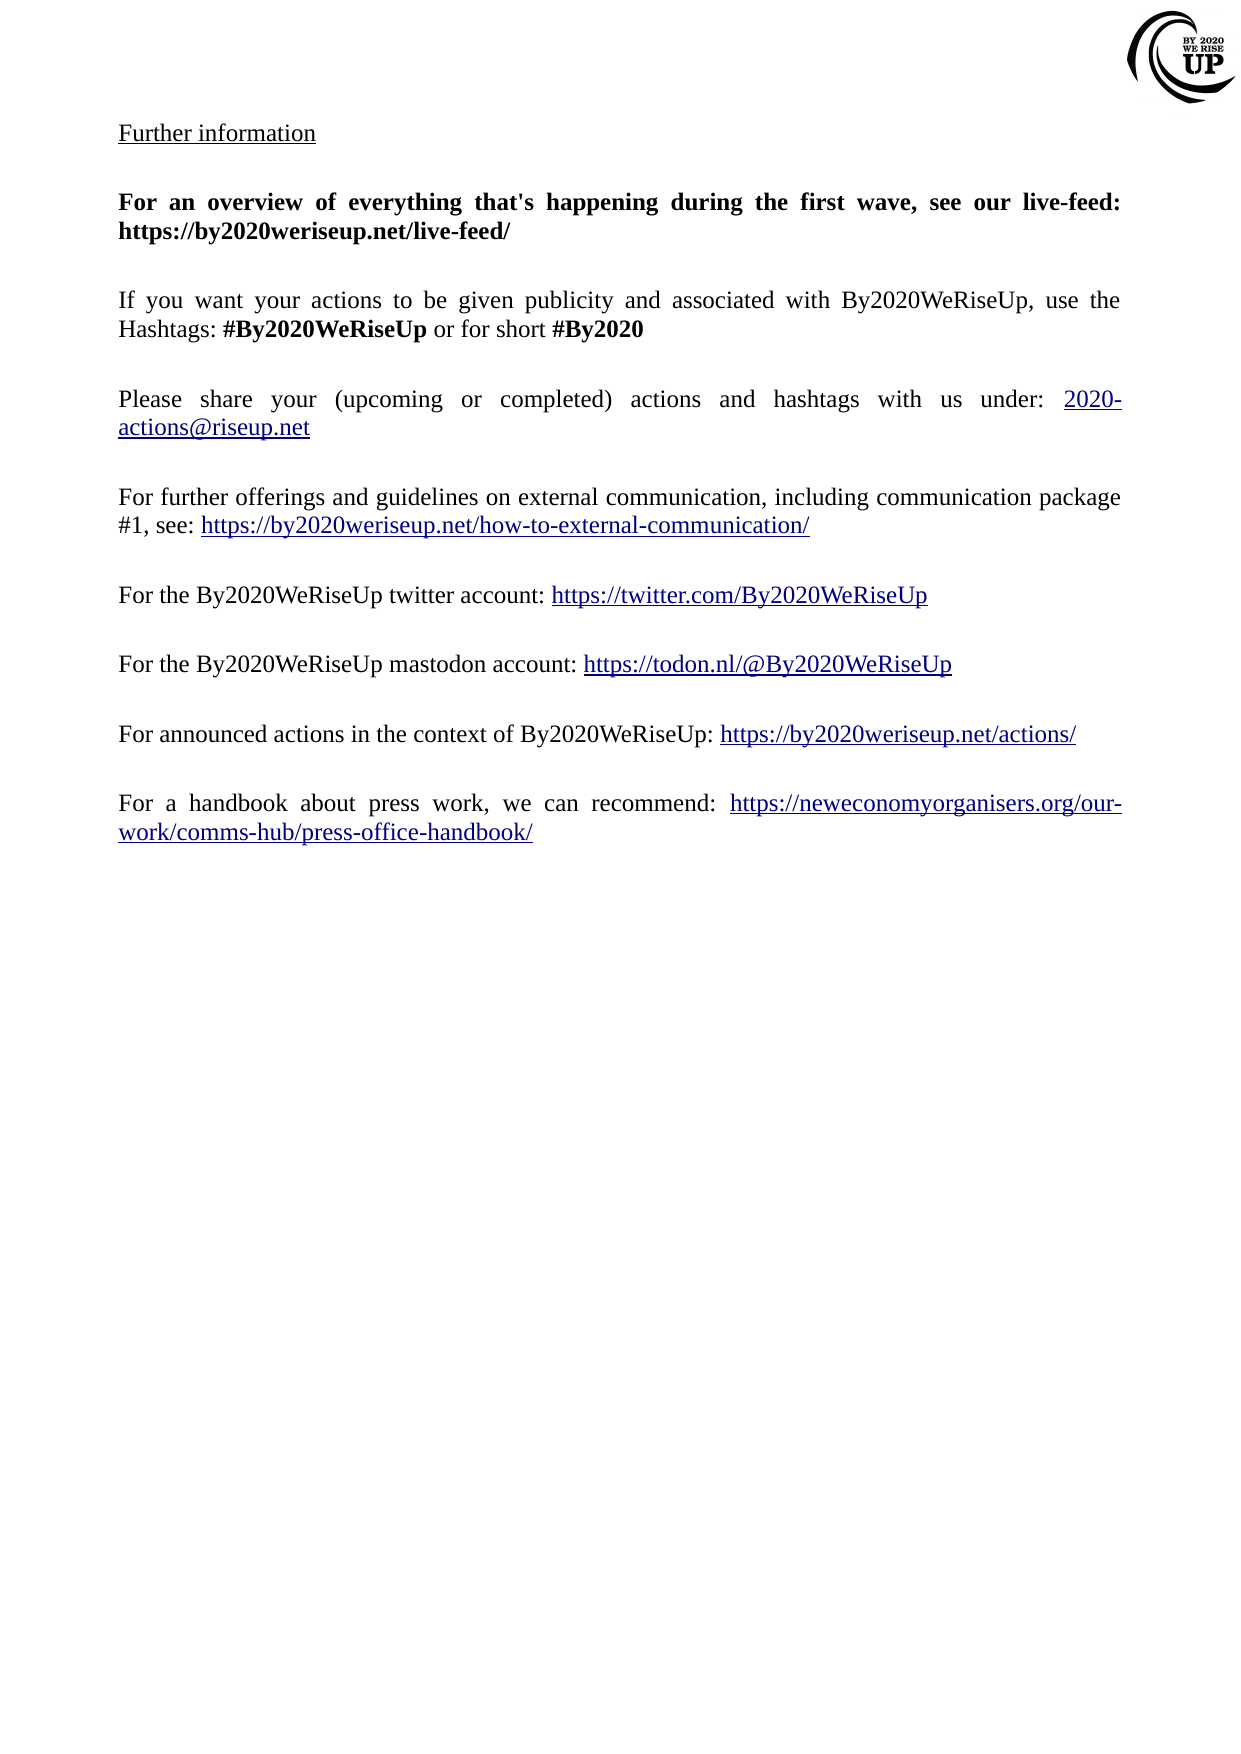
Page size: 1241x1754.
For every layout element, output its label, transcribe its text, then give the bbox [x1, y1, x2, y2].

text For an overview of everything that's happening during the first wave, see our live-feed: https://by2020weriseup.net/live-feed/ [118, 187, 1122, 245]
text For the By2020WeRiseUp twitter account: https://twitter.com/By2020WeRiseUp [118, 580, 1122, 609]
text For a handbook about press work, we can recommend: https://neweconomyorganisers.org/our-work/comms-hub/press-office-handbook/ [118, 788, 1122, 846]
text If you want your actions to be given publicity and associated with By2020WeRiseUp, use the Hashtags: #By2020WeRiseUp or for short #By2020 [118, 286, 1122, 343]
text For the By2020WeRiseUp mastodon account: https://todon.nl/@By2020WeRiseUp [118, 649, 1122, 678]
text For announced actions in the context of By2020WeRiseUp: https://by2020weriseup.net/actions/ [118, 719, 1122, 747]
text For further offerings and guidelines on external communication, including communication package #1, see: https://by2020weriseup.net/how-to-external-communication/ [118, 482, 1122, 539]
picture [1122, 0, 1241, 116]
text Please share your (upcoming or completed) actions and hashtags with us under: 2020-actions@riseup.net [118, 384, 1122, 441]
text Further information [118, 118, 1122, 147]
